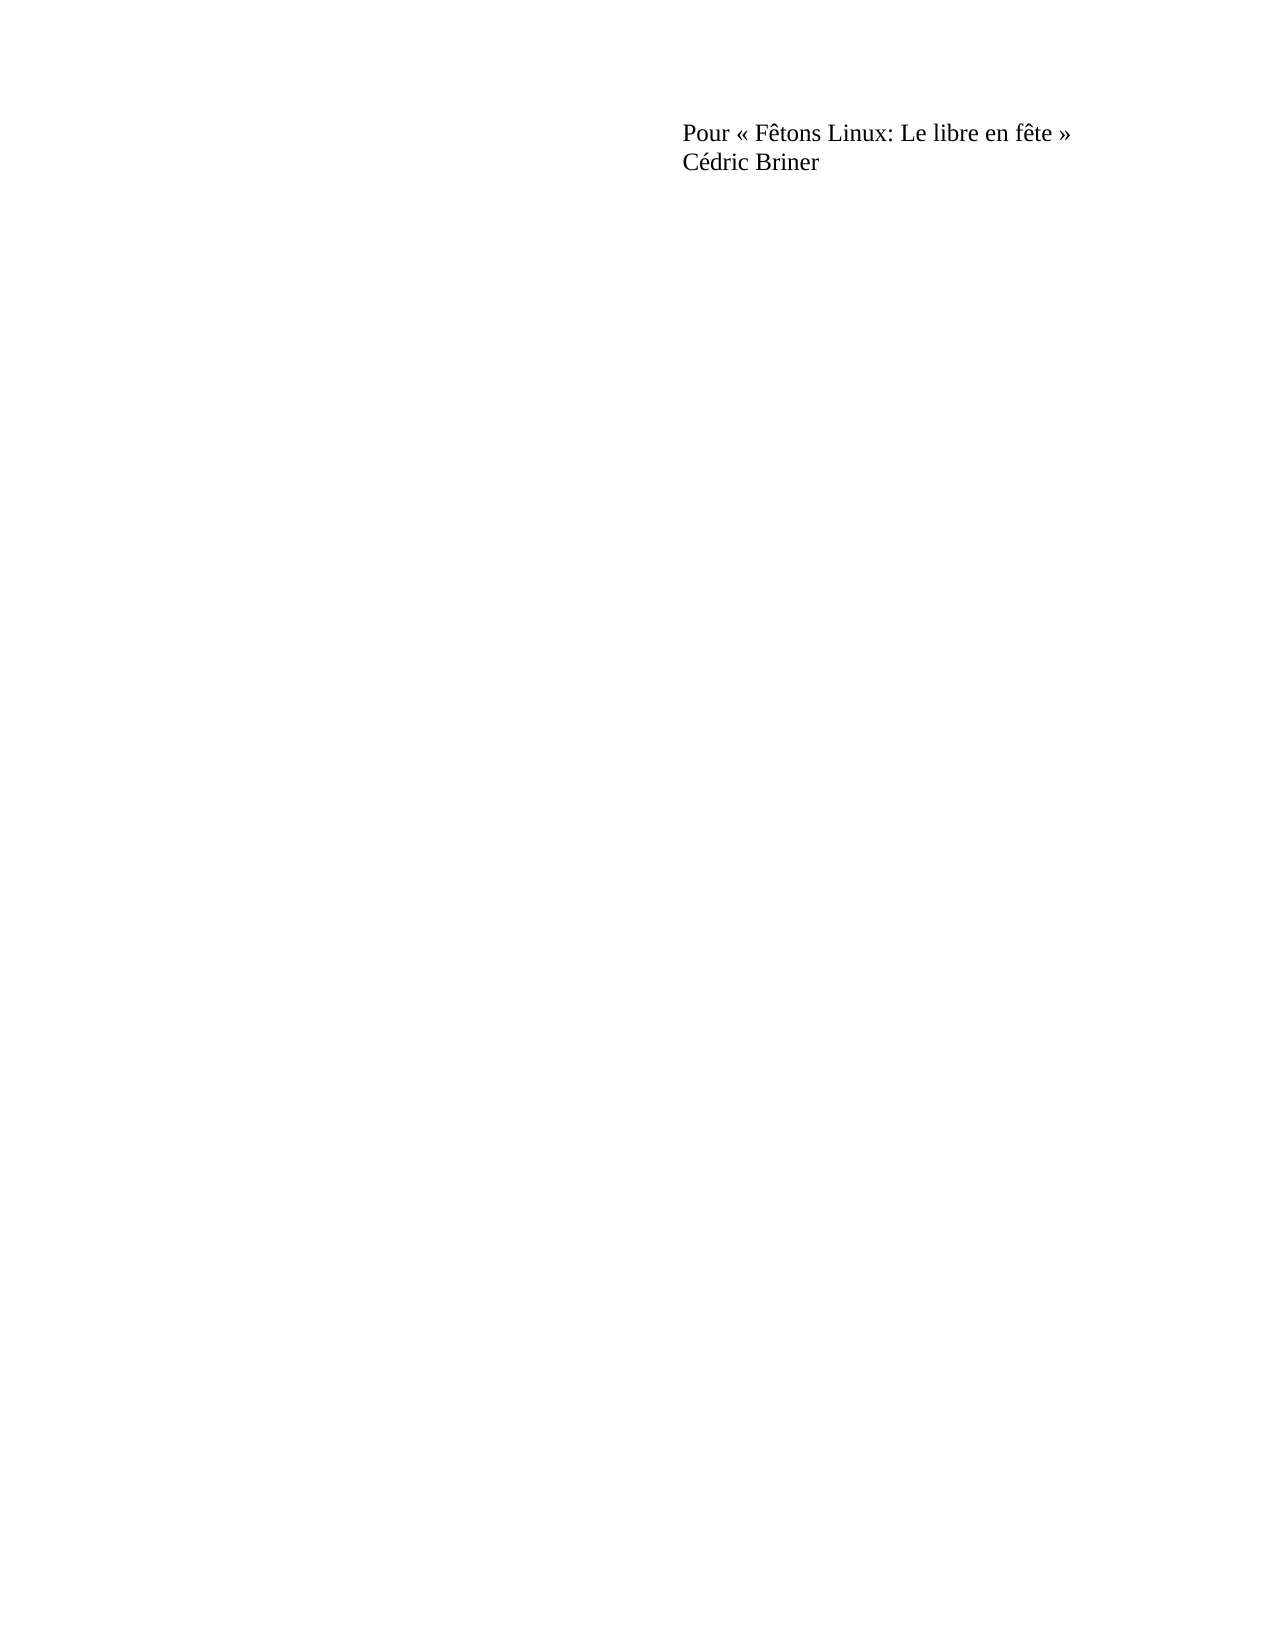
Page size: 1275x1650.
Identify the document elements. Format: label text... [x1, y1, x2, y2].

text Pour « Fêtons Linux: Le libre en fête » [118, 118, 1157, 147]
text Cédric Briner [118, 147, 1157, 176]
